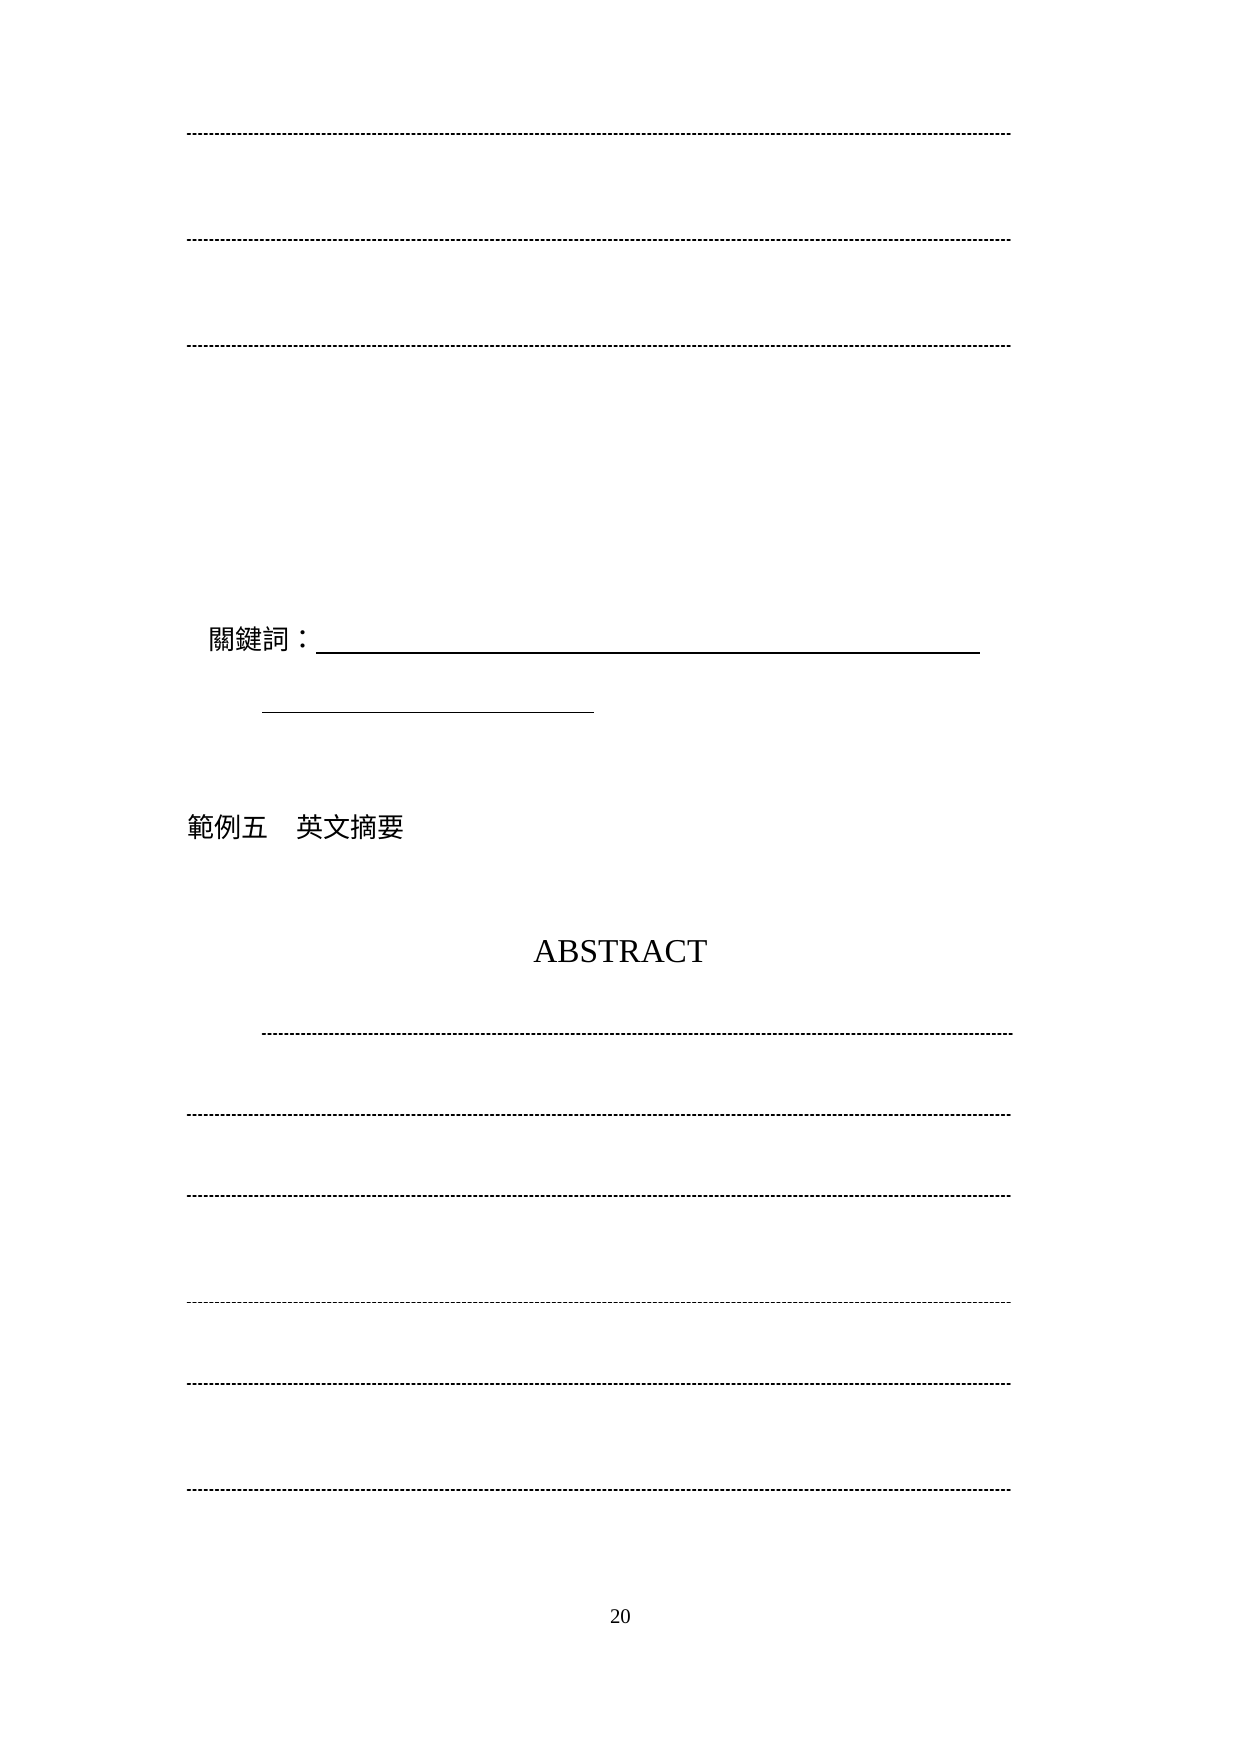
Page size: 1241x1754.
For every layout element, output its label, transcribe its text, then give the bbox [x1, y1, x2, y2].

text 範例五 英文摘要 [187, 784, 1053, 846]
text 關鍵詞： [187, 596, 1053, 659]
text ABSTRACT [187, 909, 1053, 971]
